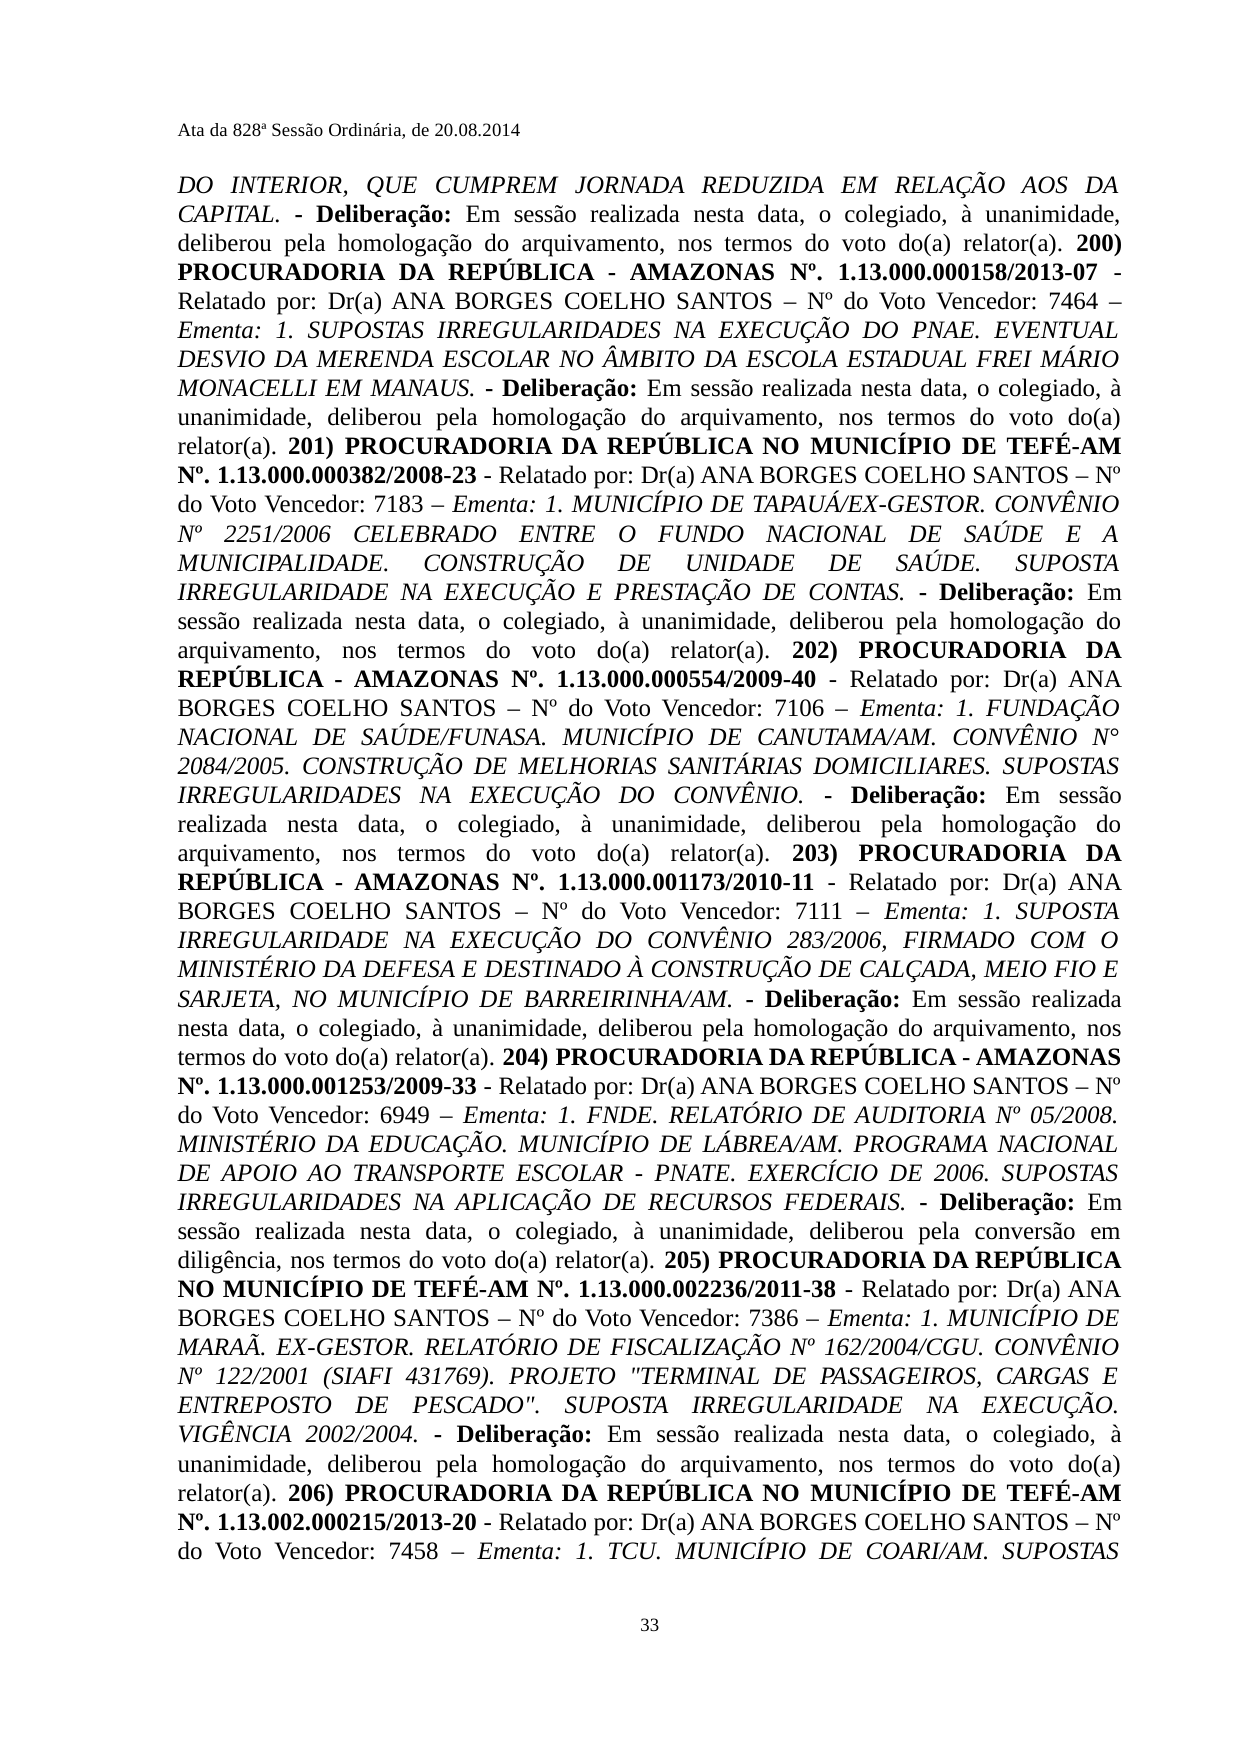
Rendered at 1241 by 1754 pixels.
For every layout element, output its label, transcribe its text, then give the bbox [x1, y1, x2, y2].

text DO INTERIOR, QUE CUMPREM JORNADA REDUZIDA EM RELAÇÃO AOS DA CAPITAL. - Deliberação: Em sessão realizada nesta data, o colegiado, à unanimidade, deliberou pela homologação do arquivamento, nos termos do voto do(a) relator(a). 200) PROCURADORIA DA REPÚBLICA - AMAZONAS Nº. 1.13.000.000158/2013-07 - Relatado por: Dr(a) ANA BORGES COELHO SANTOS – Nº do Voto Vencedor: 7464 – Ementa: 1. SUPOSTAS IRREGULARIDADES NA EXECUÇÃO DO PNAE. EVENTUAL DESVIO DA MERENDA ESCOLAR NO ÂMBITO DA ESCOLA ESTADUAL FREI MÁRIO MONACELLI EM MANAUS. - Deliberação: Em sessão realizada nesta data, o colegiado, à unanimidade, deliberou pela homologação do arquivamento, nos termos do voto do(a) relator(a). 201) PROCURADORIA DA REPÚBLICA NO MUNICÍPIO DE TEFÉ-AM Nº. 1.13.000.000382/2008-23 - Relatado por: Dr(a) ANA BORGES COELHO SANTOS – Nº do Voto Vencedor: 7183 – Ementa: 1. MUNICÍPIO DE TAPAUÁ/EX-GESTOR. CONVÊNIO Nº 2251/2006 CELEBRADO ENTRE O FUNDO NACIONAL DE SAÚDE E A MUNICIPALIDADE. CONSTRUÇÃO DE UNIDADE DE SAÚDE. SUPOSTA IRREGULARIDADE NA EXECUÇÃO E PRESTAÇÃO DE CONTAS. - Deliberação: Em sessão realizada nesta data, o colegiado, à unanimidade, deliberou pela homologação do arquivamento, nos termos do voto do(a) relator(a). 202) PROCURADORIA DA REPÚBLICA - AMAZONAS Nº. 1.13.000.000554/2009-40 - Relatado por: Dr(a) ANA BORGES COELHO SANTOS – Nº do Voto Vencedor: 7106 – Ementa: 1. FUNDAÇÃO NACIONAL DE SAÚDE/FUNASA. MUNICÍPIO DE CANUTAMA/AM. CONVÊNIO N° 2084/2005. CONSTRUÇÃO DE MELHORIAS SANITÁRIAS DOMICILIARES. SUPOSTAS IRREGULARIDADES NA EXECUÇÃO DO CONVÊNIO. - Deliberação: Em sessão realizada nesta data, o colegiado, à unanimidade, deliberou pela homologação do arquivamento, nos termos do voto do(a) relator(a). 203) PROCURADORIA DA REPÚBLICA - AMAZONAS Nº. 1.13.000.001173/2010-11 - Relatado por: Dr(a) ANA BORGES COELHO SANTOS – Nº do Voto Vencedor: 7111 – Ementa: 1. SUPOSTA IRREGULARIDADE NA EXECUÇÃO DO CONVÊNIO 283/2006, FIRMADO COM O MINISTÉRIO DA DEFESA E DESTINADO À CONSTRUÇÃO DE CALÇADA, MEIO FIO E SARJETA, NO MUNICÍPIO DE BARREIRINHA/AM. - Deliberação: Em sessão realizada nesta data, o colegiado, à unanimidade, deliberou pela homologação do arquivamento, nos termos do voto do(a) relator(a). 204) PROCURADORIA DA REPÚBLICA - AMAZONAS Nº. 1.13.000.001253/2009-33 - Relatado por: Dr(a) ANA BORGES COELHO SANTOS – Nº do Voto Vencedor: 6949 – Ementa: 1. FNDE. RELATÓRIO DE AUDITORIA Nº 05/2008. MINISTÉRIO DA EDUCAÇÃO. MUNICÍPIO DE LÁBREA/AM. PROGRAMA NACIONAL DE APOIO AO TRANSPORTE ESCOLAR - PNATE. EXERCÍCIO DE 2006. SUPOSTAS IRREGULARIDADES NA APLICAÇÃO DE RECURSOS FEDERAIS. - Deliberação: Em sessão realizada nesta data, o colegiado, à unanimidade, deliberou pela conversão em diligência, nos termos do voto do(a) relator(a). 205) PROCURADORIA DA REPÚBLICA NO MUNICÍPIO DE TEFÉ-AM Nº. 1.13.000.002236/2011-38 - Relatado por: Dr(a) ANA BORGES COELHO SANTOS – Nº do Voto Vencedor: 7386 – Ementa: 1. MUNICÍPIO DE MARAÃ. EX-GESTOR. RELATÓRIO DE FISCALIZAÇÃO Nº 162/2004/CGU. CONVÊNIO Nº 122/2001 (SIAFI 431769). PROJETO "TERMINAL DE PASSAGEIROS, CARGAS E ENTREPOSTO DE PESCADO". SUPOSTA IRREGULARIDADE NA EXECUÇÃO. VIGÊNCIA 2002/2004. - Deliberação: Em sessão realizada nesta data, o colegiado, à unanimidade, deliberou pela homologação do arquivamento, nos termos do voto do(a) relator(a). 206) PROCURADORIA DA REPÚBLICA NO MUNICÍPIO DE TEFÉ-AM Nº. 1.13.002.000215/2013-20 - Relatado por: Dr(a) ANA BORGES COELHO SANTOS – Nº do Voto Vencedor: 7458 – Ementa: 1. TCU. MUNICÍPIO DE COARI/AM. SUPOSTAS [177, 170, 1122, 1565]
